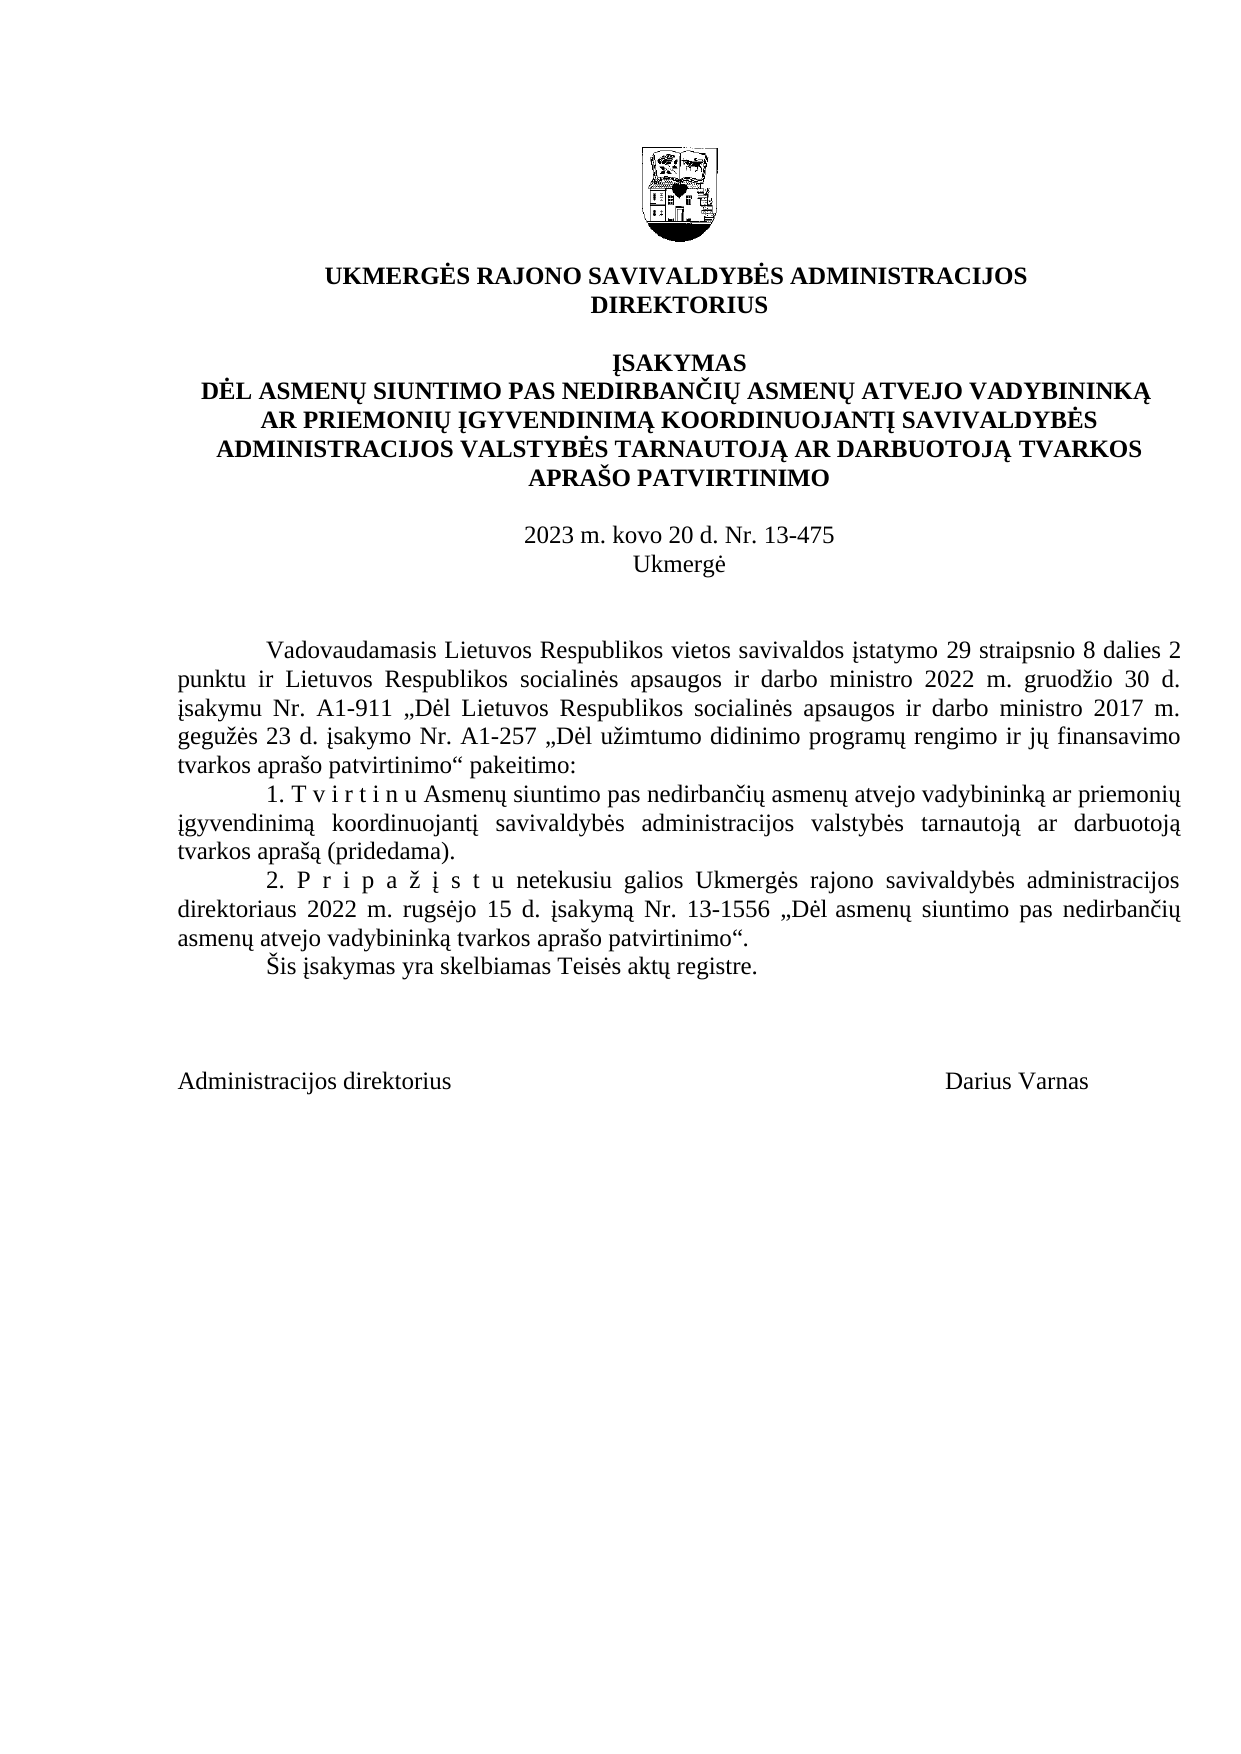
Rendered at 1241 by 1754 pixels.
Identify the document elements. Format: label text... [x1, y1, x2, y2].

text DĖL ASMENŲ SIUNTIMO PAS NEDIRBANČIŲ ASMENŲ ATVEJO VADYBININKĄ [177, 376, 1181, 405]
text DIREKTORIUS [177, 290, 1181, 319]
text Šis įsakymas yra skelbiamas Teisės aktų registre. [177, 951, 1181, 980]
text AR PRIEMONIŲ ĮGYVENDINIMĄ KOORDINUOJANTĮ SAVIVALDYBĖS ADMINISTRACIJOS VALSTYBĖS TARNAUTOJĄ AR DARBUOTOJĄ TVARKOS APRAŠO PATVIRTINIMO [177, 405, 1181, 491]
text UKMERGĖS RAJONO SAVIVALDYBĖS ADMINISTRACIJOS [177, 261, 1181, 290]
text 1. Tvirtinu Asmenų siuntimo pas nedirbančių asmenų atvejo vadybininką ar priemonių įgyvendinimą koordinuojantį savivaldybės administracijos valstybės tarnautoją ar darbuotoją tvarkos aprašą (pridedama). [177, 779, 1181, 865]
text Ukmergė [177, 549, 1181, 578]
text Administracijos direktorius Darius Varnas [177, 1066, 1181, 1095]
text Vadovaudamasis Lietuvos Respublikos vietos savivaldos įstatymo 29 straipsnio 8 dalies 2 punktu ir Lietuvos Respublikos socialinės apsaugos ir darbo ministro 2022 m. gruodžio 30 d. įsakymu Nr. A1-911 „Dėl Lietuvos Respublikos socialinės apsaugos ir darbo ministro 2017 m. gegužės 23 d. įsakymo Nr. A1-257 „Dėl užimtumo didinimo programų rengimo ir jų finansavimo tvarkos aprašo patvirtinimo“ pakeitimo: [177, 635, 1181, 779]
text 2. P r i p a ž į s t u netekusiu galios Ukmergės rajono savivaldybės administracijos direktoriaus 2022 m. rugsėjo 15 d. įsakymą Nr. 13-1556 „Dėl asmenų siuntimo pas nedirbančių asmenų atvejo vadybininką tvarkos aprašo patvirtinimo“. [177, 865, 1181, 951]
text 2023 m. kovo 20 d. Nr. 13-475 [177, 520, 1181, 549]
text ĮSAKYMAS [177, 348, 1181, 376]
